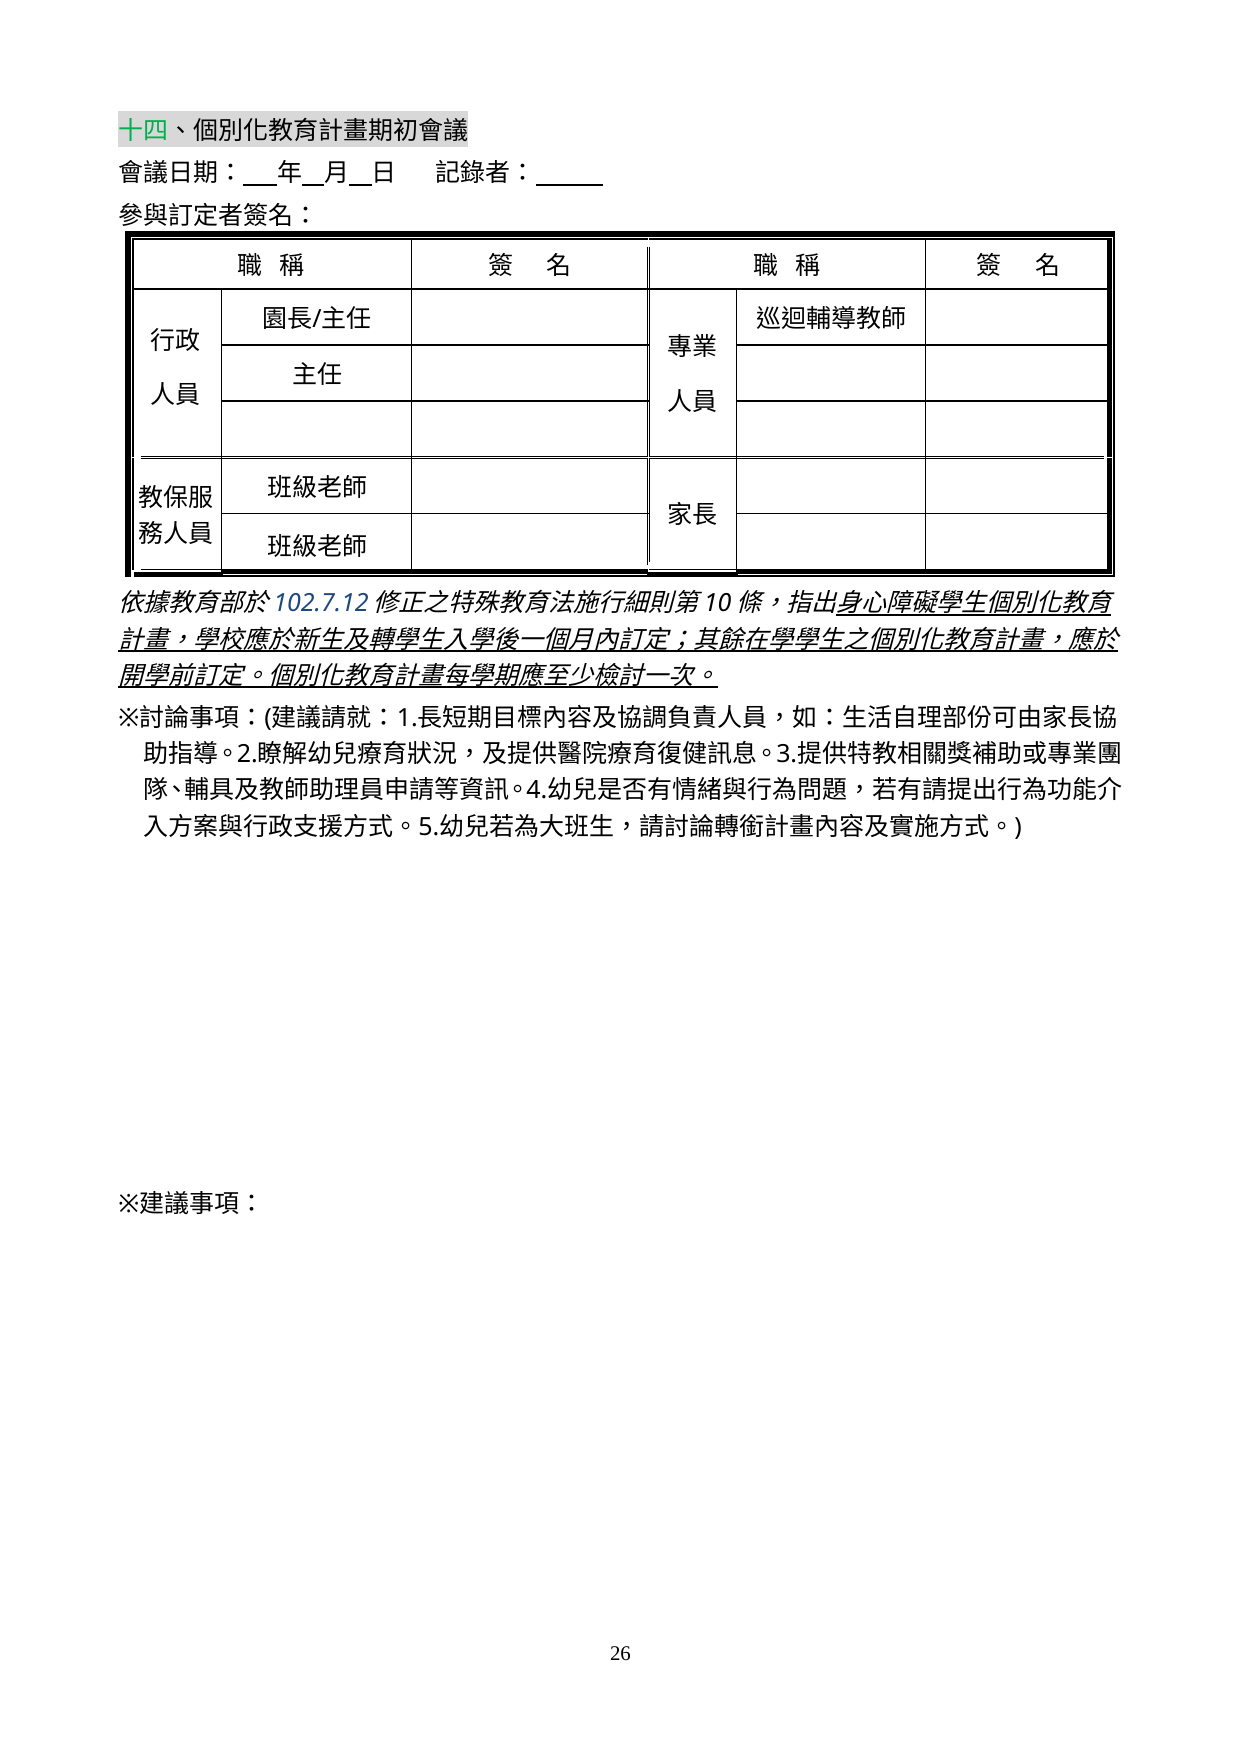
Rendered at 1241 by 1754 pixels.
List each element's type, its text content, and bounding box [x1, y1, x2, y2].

table_cell [412, 402, 647, 456]
table_cell [737, 402, 925, 456]
table_cell 巡迴輔導教師 [737, 290, 925, 344]
table_header 簽 名 [926, 240, 1107, 288]
table_cell [926, 290, 1107, 344]
text 會議日期： 年 月 日 記錄者： [118, 153, 1122, 189]
text ※討論事項：(建議請就：1.長短期目標內容及協調負責人員，如：生活自理部份可由家長協助指導。2.瞭解幼兒療育狀況，及提供醫院療育復健訊息。3.提供特教相關獎補助或專業團隊、輔具及教師助理員申請等資訊。4.幼兒是否有情緒與行為問題，若有請提出行為功能介入方案與行政支援方式。5.幼兒若為大班生，請討論轉銜計畫內容及實施方式。) [118, 697, 1122, 842]
table_cell 主任 [222, 346, 411, 400]
table_cell [926, 514, 1107, 568]
table_cell 行政 人員 [134, 290, 221, 456]
table_cell [222, 402, 411, 456]
text 十四、個別化教育計畫期初會議 [118, 111, 1232, 147]
table_cell [412, 346, 647, 400]
text 依據教育部於102.7.12修正之特殊教育法施行細則第10條，指出身心障礙學生個別化教育計畫，學校應於新生及轉學生入學後一個月內訂定；其餘在學學生之個別化教育計畫，應於開學前訂定。個別化教育計畫每學期應至少檢討一次。 [118, 583, 1122, 692]
table_cell [737, 346, 925, 400]
table_header 職 稱 [648, 239, 925, 288]
table_cell [412, 459, 647, 512]
table_cell 班級老師 [222, 514, 411, 568]
table_cell [737, 459, 925, 512]
table_cell [412, 290, 647, 344]
table_cell 專業 人員 [650, 290, 736, 456]
text ※建議事項： [118, 1183, 1122, 1219]
table_cell [926, 402, 1107, 456]
table_cell 家長 [648, 459, 736, 568]
table_header 簽 名 [412, 240, 648, 288]
table_cell [737, 514, 925, 568]
table_cell [412, 514, 648, 568]
table_cell 教保服務人員 [131, 456, 221, 568]
table_cell 園長/主任 [222, 290, 411, 344]
text 參與訂定者簽名： [118, 195, 1122, 231]
table_cell [926, 346, 1107, 400]
table_cell 班級老師 [222, 459, 411, 512]
table_cell [926, 456, 1111, 512]
table_header 職 稱 [134, 240, 411, 288]
